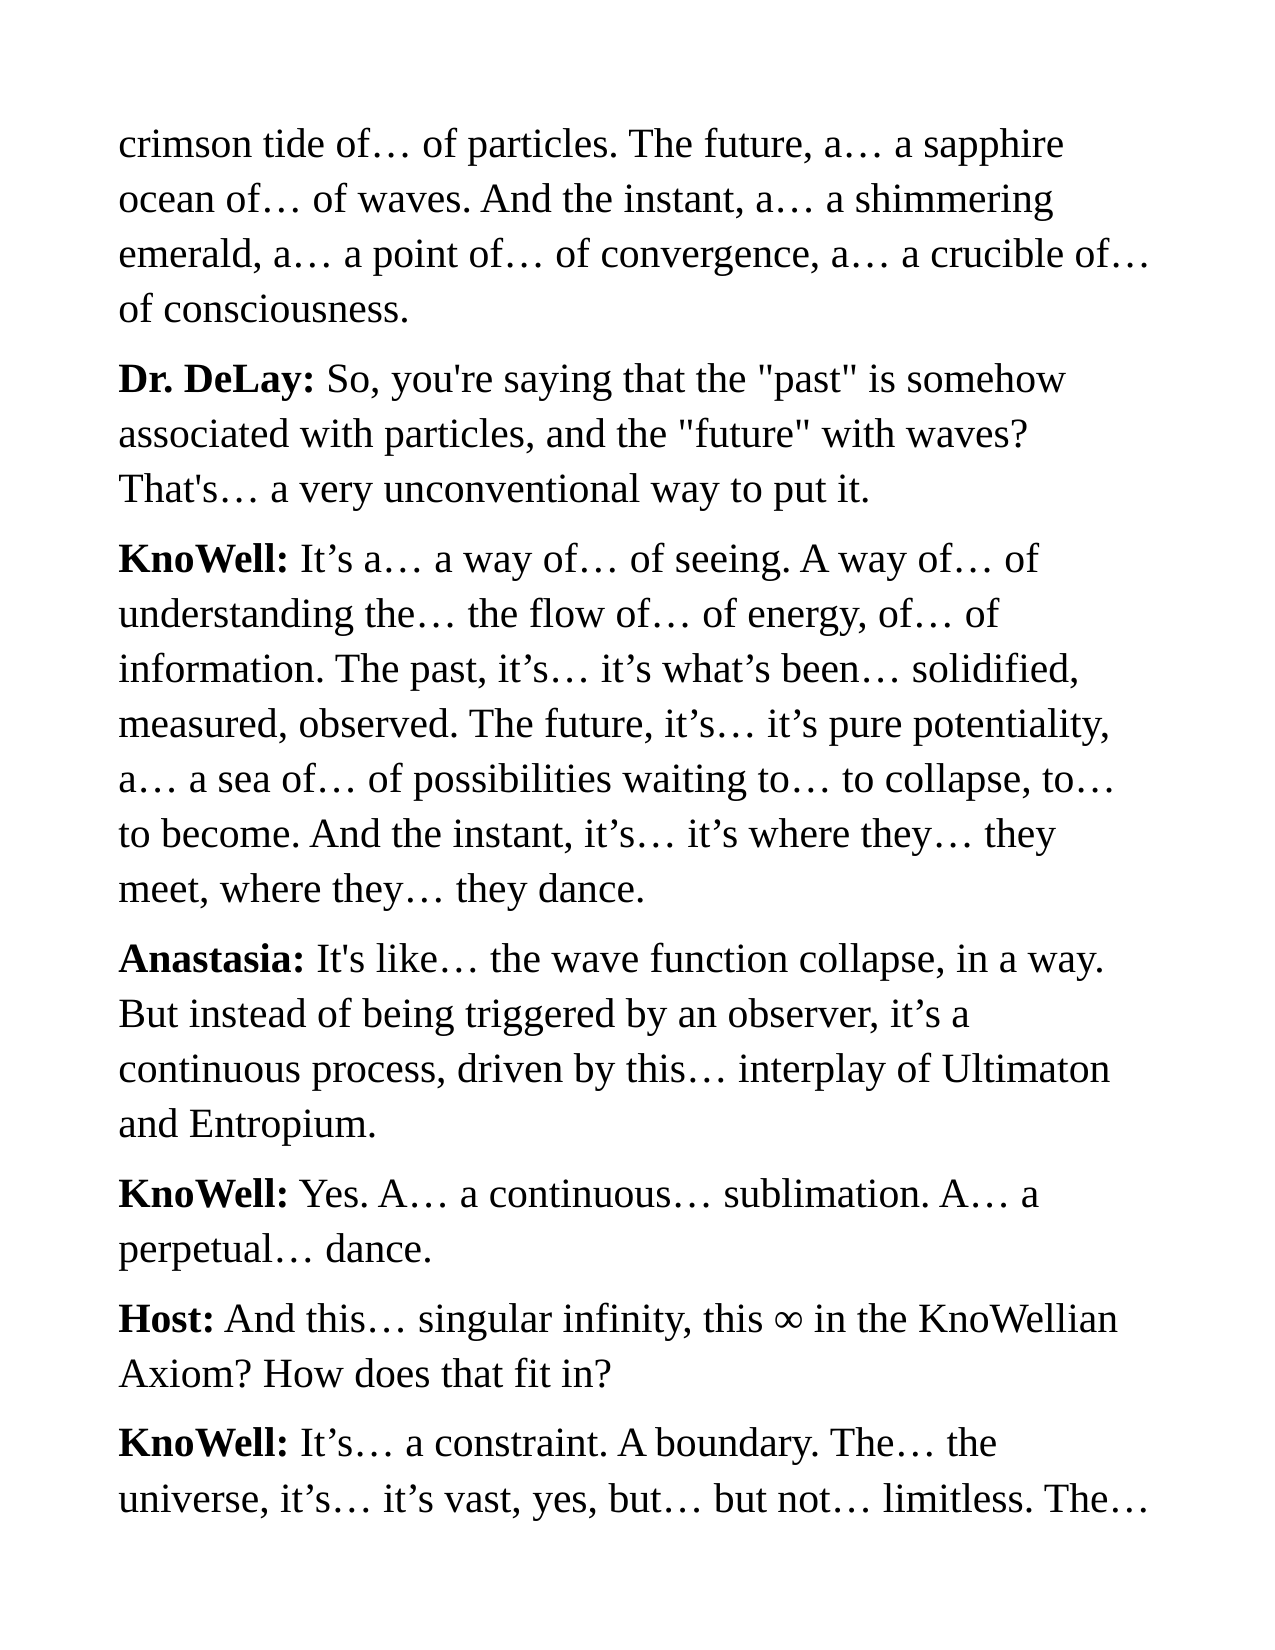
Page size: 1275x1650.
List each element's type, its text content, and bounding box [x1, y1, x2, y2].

text KnoWell: Yes. A… a continuous… sublimation. A… a perpetual… dance. [118, 1168, 1157, 1271]
text KnoWell: It’s… a constraint. A boundary. The… the universe, it’s… it’s vast, yes, but… but not… limitless. The… [118, 1418, 1157, 1521]
text KnoWell: It’s a… a way of… of seeing. A way of… of understanding the… the flow of… of energy, of… of information. The past, it’s… it’s what’s been… solidified, measured, observed. The future, it’s… it’s pure potentiality, a… a sea of… of possibilities waiting to… to collapse, to… to become. And the instant, it’s… it’s where they… they meet, where they… they dance. [118, 533, 1157, 912]
text Host: And this… singular infinity, this ∞ in the KnoWellian Axiom? How does that fit in? [118, 1293, 1157, 1396]
text Anastasia: It's like… the wave function collapse, in a way. But instead of being triggered by an observer, it’s a continuous process, driven by this… interplay of Ultimaton and Entropium. [118, 933, 1157, 1147]
text crimson tide of… of particles. The future, a… a sapphire ocean of… of waves. And the instant, a… a shimmering emerald, a… a point of… of convergence, a… a crucible of… of consciousness. [118, 118, 1157, 331]
text Dr. DeLay: So, you're saying that the "past" is somehow associated with particles, and the "future" with waves? That's… a very unconventional way to put it. [118, 353, 1157, 511]
